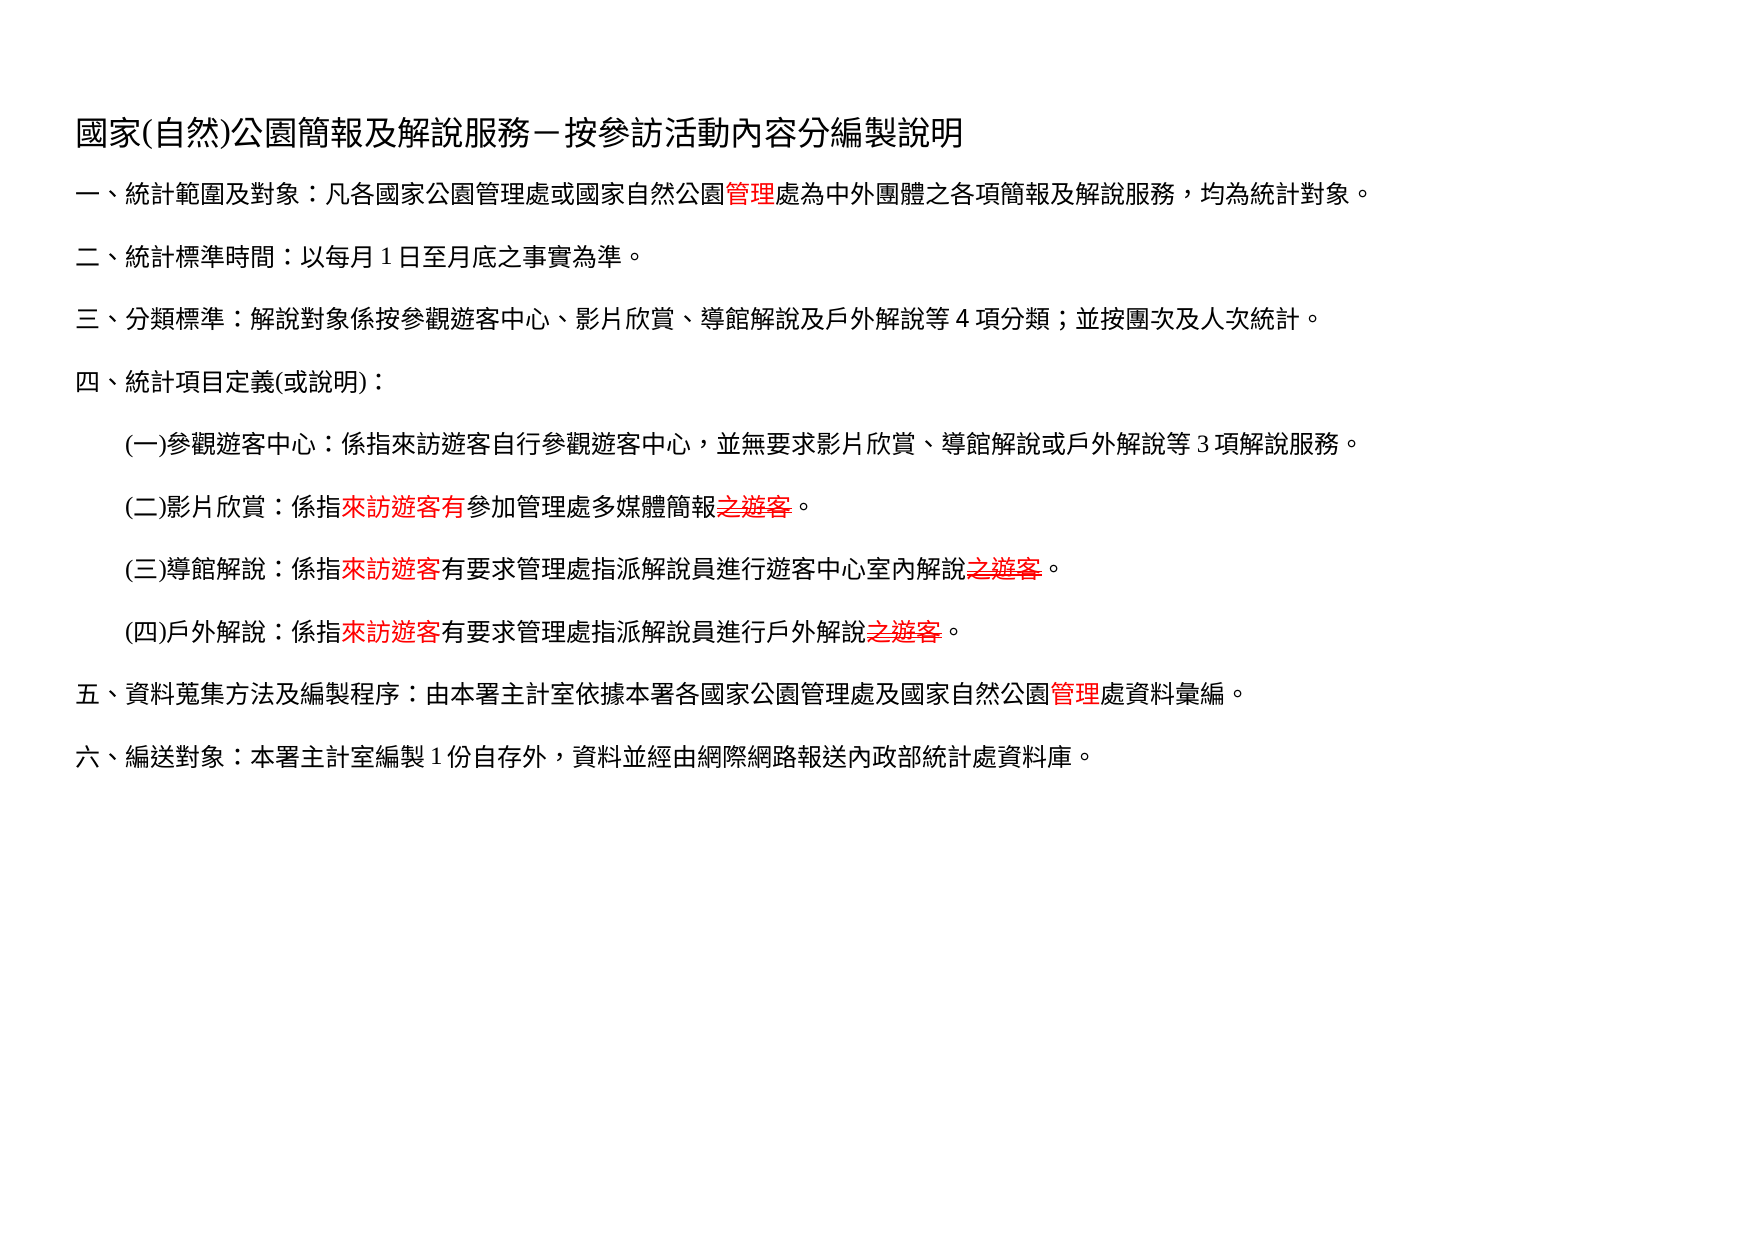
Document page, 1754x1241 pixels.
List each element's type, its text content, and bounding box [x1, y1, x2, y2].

text 國家(自然)公園簡報及解說服務－按參訪活動內容分編製說明 [75, 89, 1679, 151]
text 四、統計項目定義(或說明)： [75, 339, 1679, 401]
text 一、統計範圍及對象：凡各國家公園管理處或國家自然公園管理處為中外團體之各項簡報及解說服務，均為統計對象。 [75, 151, 1679, 214]
text 六、編送對象：本署主計室編製1份自存外，資料並經由網際網路報送內政部統計處資料庫。 [75, 714, 1679, 776]
text (二)影片欣賞：係指來訪遊客有參加管理處多媒體簡報之遊客。 [75, 464, 1679, 526]
text 二、統計標準時間：以每月1日至月底之事實為準。 [75, 214, 1679, 276]
text (一)參觀遊客中心：係指來訪遊客自行參觀遊客中心，並無要求影片欣賞、導館解說或戶外解說等3項解說服務。 [75, 401, 1679, 464]
text (四)戶外解說：係指來訪遊客有要求管理處指派解說員進行戶外解說之遊客。 [75, 589, 1679, 651]
text (三)導館解說：係指來訪遊客有要求管理處指派解說員進行遊客中心室內解說之遊客。 [75, 526, 1679, 589]
text 五、資料蒐集方法及編製程序：由本署主計室依據本署各國家公園管理處及國家自然公園管理處資料彙編。 [75, 651, 1679, 714]
text 三、分類標準：解說對象係按參觀遊客中心、影片欣賞、導館解說及戶外解說等4項分類；並按團次及人次統計。 [75, 276, 1679, 339]
